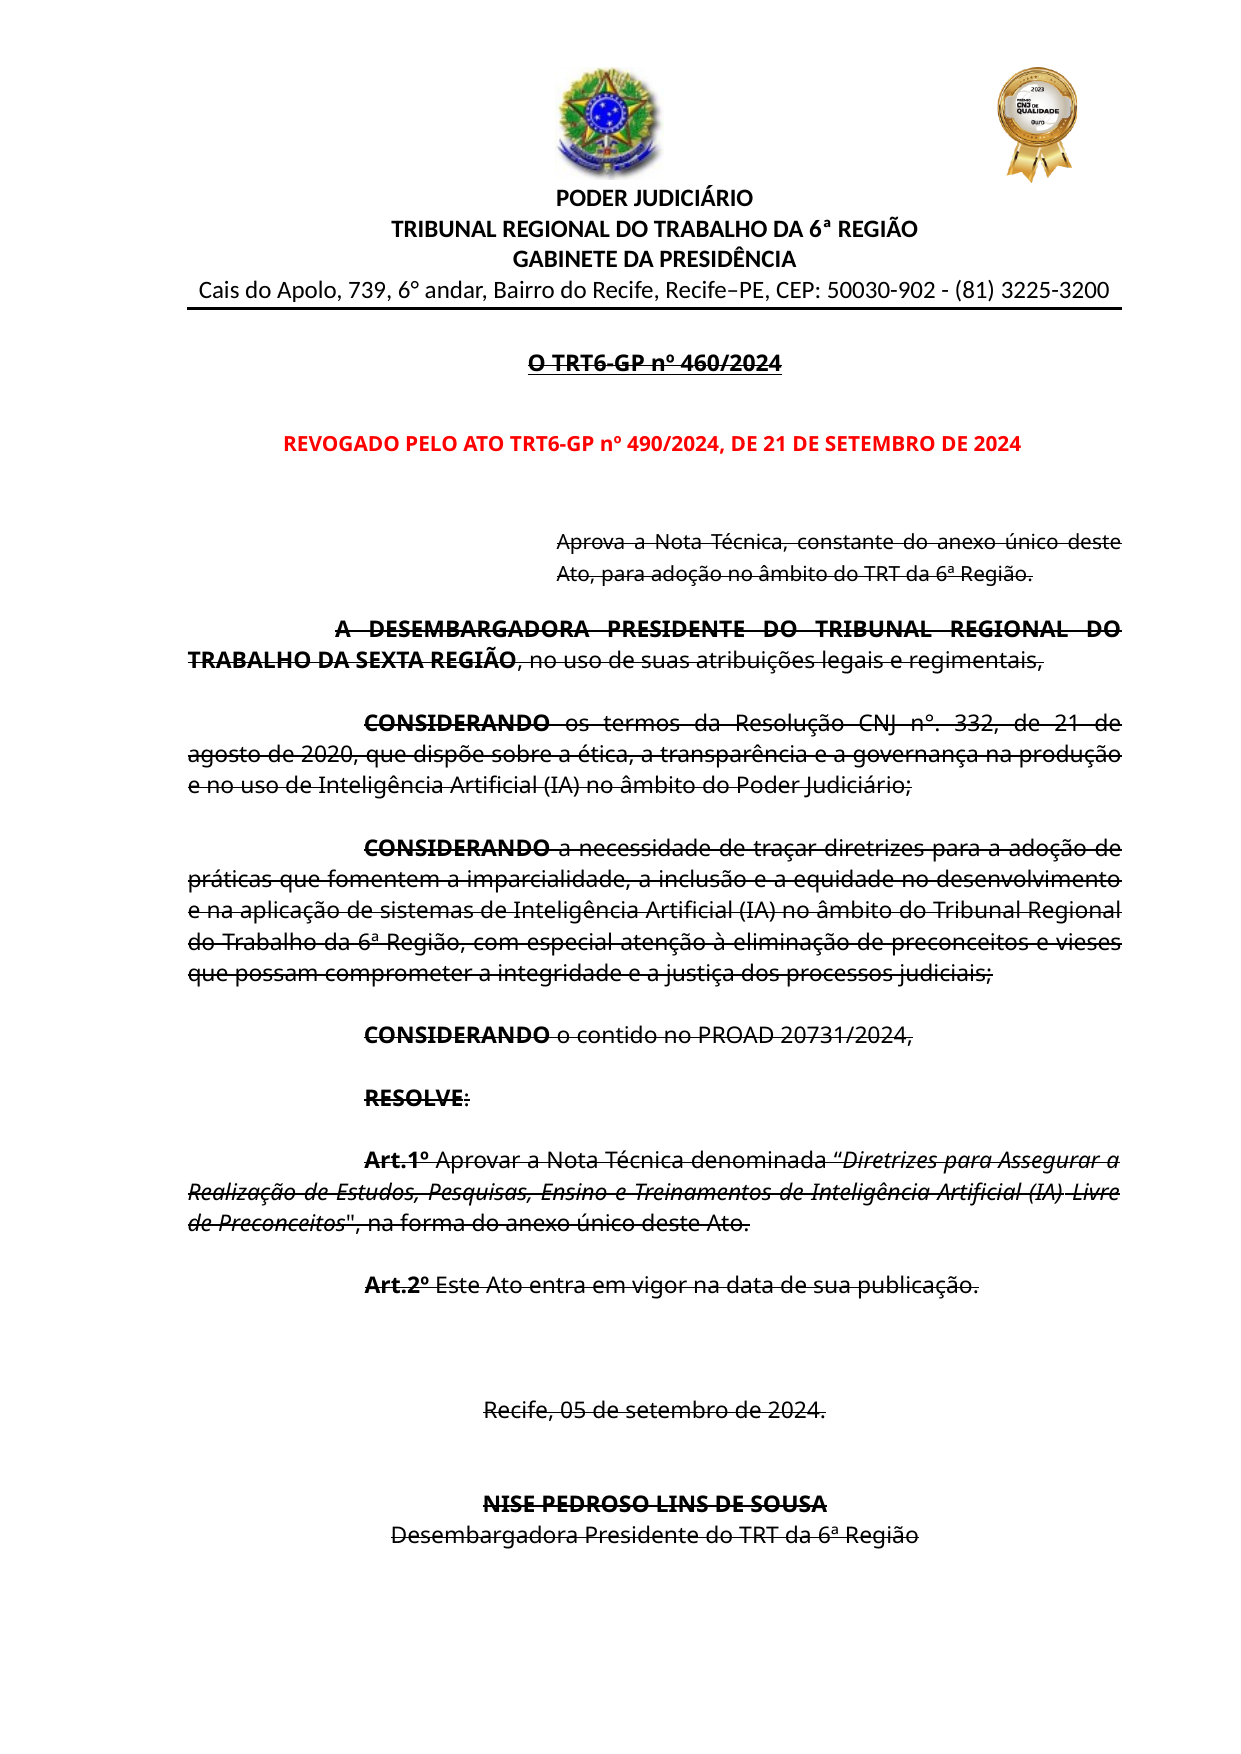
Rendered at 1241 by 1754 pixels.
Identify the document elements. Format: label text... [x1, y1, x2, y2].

subtitle O TRT6-GP nº 460/2024 [187, 347, 1122, 379]
text CONSIDERANDO a necessidade de traçar diretrizes para a adoção de práticas que fomentem a imparcialidade, a inclusão e a equidade no desenvolvimento e na aplicação de sistemas de Inteligência Artificial (IA) no âmbito do Tribunal Regional do Trabalho da 6ª Região, com especial atenção à eliminação de preconceitos e vieses que possam comprometer a integridade e a justiça dos processos judiciais; [187, 913, 1122, 943]
text Aprova a Nota Técnica, constante do anexo único deste Ato, para adoção no âmbito do TRT da 6ª Região. [556, 544, 1122, 588]
text Aprova a Nota Técnica, constante do anexo único deste Ato, para adoção no âmbito do TRT da 6ª Região. [556, 527, 1122, 543]
text CONSIDERANDO a necessidade de traçar diretrizes para a adoção de práticas que fomentem a imparcialidade, a inclusão e a equidade no desenvolvimento e na aplicação de sistemas de Inteligência Artificial (IA) no âmbito do Tribunal Regional do Trabalho da 6ª Região, com especial atenção à eliminação de preconceitos e vieses que possam comprometer a integridade e a justiça dos processos judiciais; [187, 881, 1122, 912]
text A DESEMBARGADORA PRESIDENTE DO TRIBUNAL REGIONAL DO TRABALHO DA SEXTA REGIÃO, no uso de suas atribuições legais e regimentais, [187, 613, 1122, 675]
subtitle REVOGADO PELO ATO TRT6-GP nº 490/2024, DE 21 DE SETEMBRO DE 2024 [187, 429, 1122, 458]
text CONSIDERANDO o contido no PROAD 20731/2024, [187, 1019, 1122, 1050]
text CONSIDERANDO a necessidade de traçar diretrizes para a adoção de práticas que fomentem a imparcialidade, a inclusão e a equidade no desenvolvimento e na aplicação de sistemas de Inteligência Artificial (IA) no âmbito do Tribunal Regional do Trabalho da 6ª Região, com especial atenção à eliminação de preconceitos e vieses que possam comprometer a integridade e a justiça dos processos judiciais; [187, 832, 1122, 880]
text Desembargadora Presidente do TRT da 6ª Região [187, 1519, 1122, 1550]
text CONSIDERANDO a necessidade de traçar diretrizes para a adoção de práticas que fomentem a imparcialidade, a inclusão e a equidade no desenvolvimento e na aplicação de sistemas de Inteligência Artificial (IA) no âmbito do Tribunal Regional do Trabalho da 6ª Região, com especial atenção à eliminação de preconceitos e vieses que possam comprometer a integridade e a justiça dos processos judiciais; [187, 944, 1122, 988]
text Recife, 05 de setembro de 2024. [187, 1394, 1122, 1425]
text Art.2º Este Ato entra em vigor na data de sua publicação. [187, 1269, 1122, 1300]
text CONSIDERANDO os termos da Resolução CNJ n°. 332, de 21 de agosto de 2020, que dispõe sobre a ética, a transparência e a governança na produção e no uso de Inteligência Artificial (IA) no âmbito do Poder Judiciário; [187, 756, 1122, 800]
text RESOLVE: [187, 1082, 1122, 1113]
text CONSIDERANDO os termos da Resolução CNJ n°. 332, de 21 de agosto de 2020, que dispõe sobre a ética, a transparência e a governança na produção e no uso de Inteligência Artificial (IA) no âmbito do Poder Judiciário; [187, 707, 1122, 755]
text Art.1º Aprovar a Nota Técnica denominada “Diretrizes para Assegurar a Realização de Estudos, Pesquisas, Ensino e Treinamentos de Inteligência Artificial (IA) Livre de Preconceitos", na forma do anexo único deste Ato. [187, 1144, 1122, 1238]
text NISE PEDROSO LINS DE SOUSA [187, 1488, 1122, 1519]
